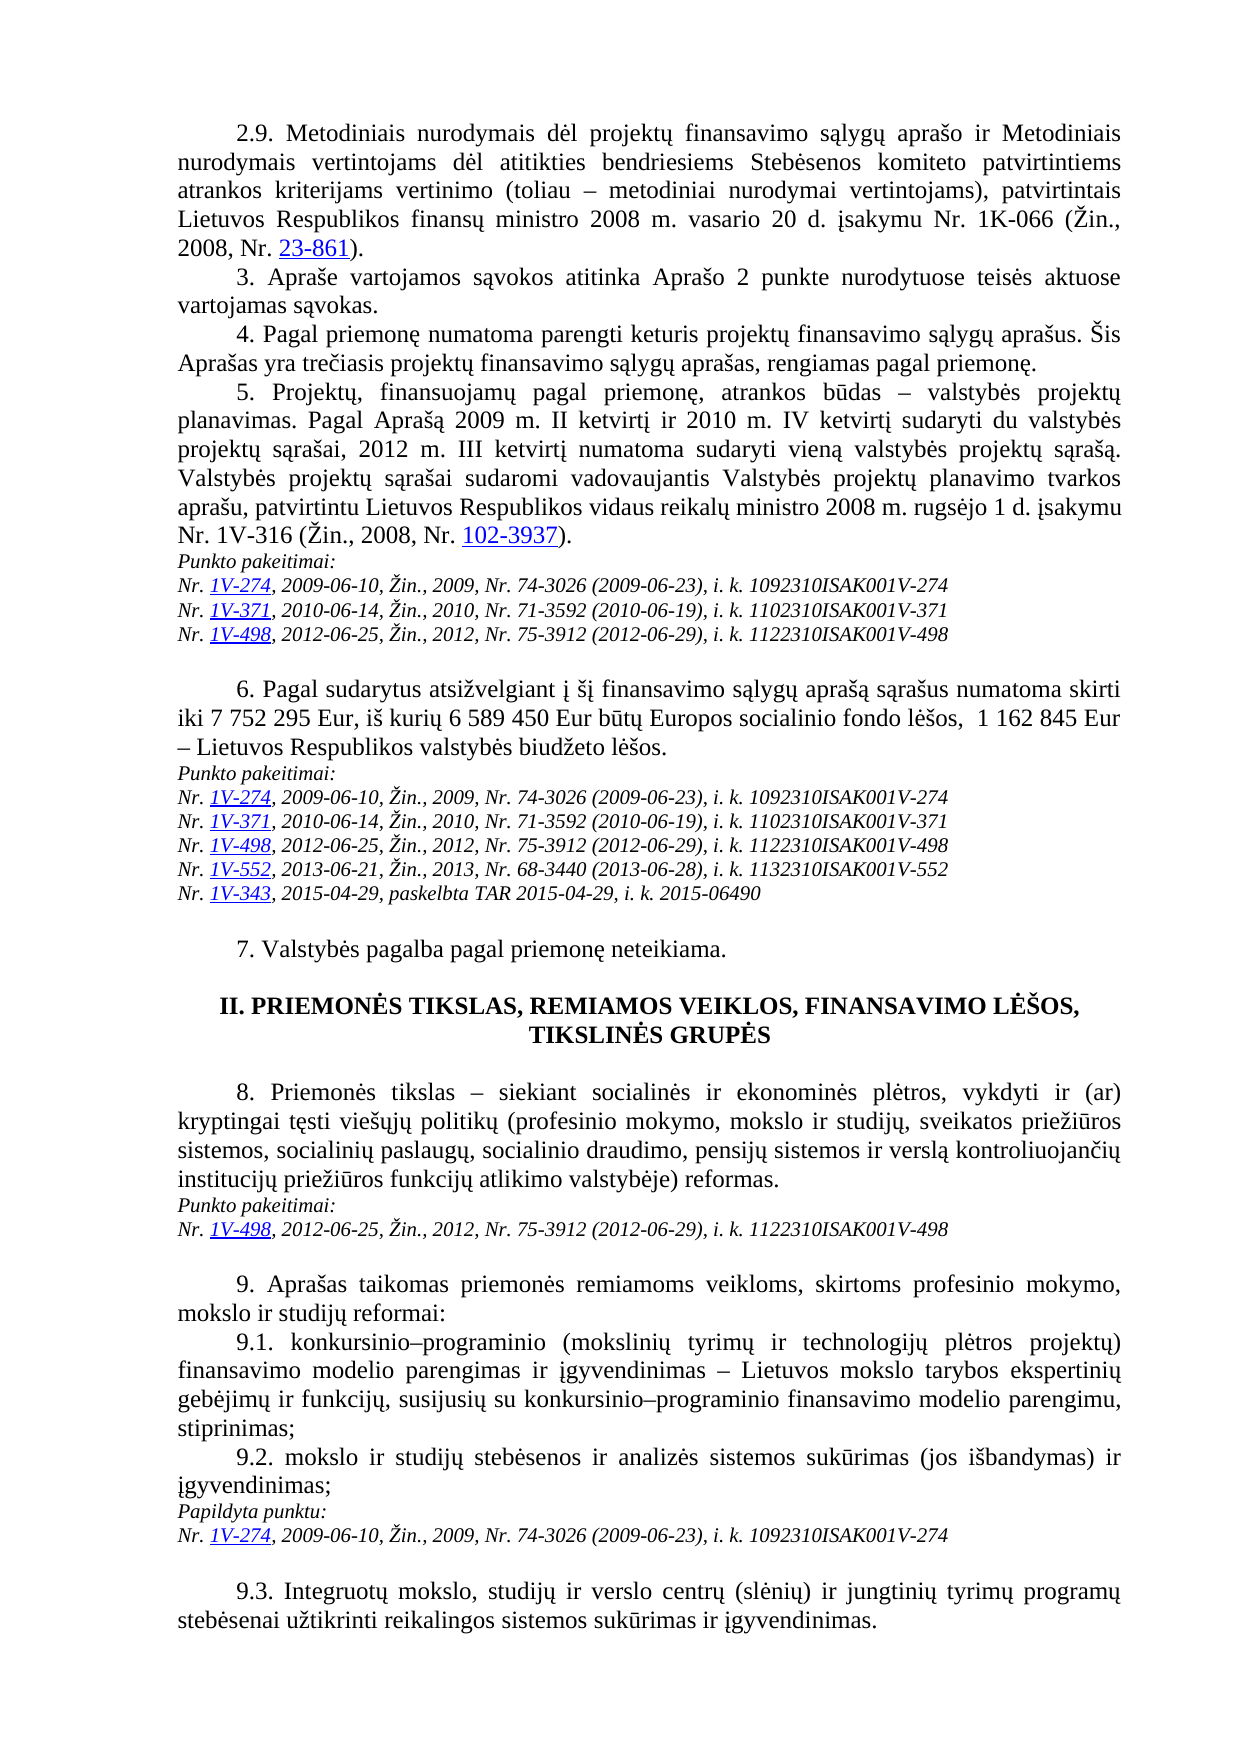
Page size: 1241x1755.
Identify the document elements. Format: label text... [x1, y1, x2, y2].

text 6. Pagal sudarytus atsižvelgiant į šį finansavimo sąlygų aprašą sąrašus numatoma skirti iki 7 752 295 Eur, iš kurių 6 589 450 Eur būtų Europos socialinio fondo lėšos, 1 162 845 Eur – Lietuvos Respublikos valstybės biudžeto lėšos. [177, 674, 1122, 761]
text Punkto pakeitimai: [177, 1192, 1122, 1217]
text Punkto pakeitimai: [177, 549, 1122, 573]
text 8. Priemonės tikslas – siekiant socialinės ir ekonominės plėtros, vykdyti ir (ar) kryptingai tęsti viešųjų politikų (profesinio mokymo, mokslo ir studijų, sveikatos priežiūros sistemos, socialinių paslaugų, socialinio draudimo, pensijų sistemos ir verslą kontroliuojančių institucijų priežiūros funkcijų atlikimo valstybėje) reformas. [177, 1077, 1122, 1192]
text Nr. 1V-371, 2010-06-14, Žin., 2010, Nr. 71-3592 (2010-06-19), i. k. 1102310ISAK001V-371 [177, 809, 1122, 833]
text 3. Apraše vartojamos sąvokos atitinka Aprašo 2 punkte nurodytuose teisės aktuose vartojamas sąvokas. [177, 262, 1122, 319]
text 9.2. mokslo ir studijų stebėsenos ir analizės sistemos sukūrimas (jos išbandymas) ir įgyvendinimas; [177, 1442, 1122, 1499]
text Nr. 1V-274, 2009-06-10, Žin., 2009, Nr. 74-3026 (2009-06-23), i. k. 1092310ISAK001V-274 [177, 1523, 1122, 1547]
text 4. Pagal priemonę numatoma parengti keturis projektų finansavimo sąlygų aprašus. Šis Aprašas yra trečiasis projektų finansavimo sąlygų aprašas, rengiamas pagal priemonę. [177, 319, 1122, 377]
text 9.1. konkursinio–programinio (mokslinių tyrimų ir technologijų plėtros projektų) finansavimo modelio parengimas ir įgyvendinimas – Lietuvos mokslo tarybos ekspertinių gebėjimų ir funkcijų, susijusių su konkursinio–programinio finansavimo modelio parengimu, stiprinimas; [177, 1327, 1122, 1442]
text Papildyta punktu: [177, 1499, 1122, 1523]
text Punkto pakeitimai: [177, 761, 1122, 785]
text Nr. 1V-343, 2015-04-29, paskelbta TAR 2015-04-29, i. k. 2015-06490 [177, 881, 1122, 905]
text Nr. 1V-498, 2012-06-25, Žin., 2012, Nr. 75-3912 (2012-06-29), i. k. 1122310ISAK001V-498 [177, 833, 1122, 857]
text 7. Valstybės pagalba pagal priemonę neteikiama. [177, 934, 1122, 962]
text 2.9. Metodiniais nurodymais dėl projektų finansavimo sąlygų aprašo ir Metodiniais nurodymais vertintojams dėl atitikties bendriesiems Stebėsenos komiteto patvirtintiems atrankos kriterijams vertinimo (toliau – metodiniai nurodymai vertintojams), patvirtintais Lietuvos Respublikos finansų ministro 2008 m. vasario 20 d. įsakymu Nr. 1K-066 (Žin., 2008, Nr. 23-861). [177, 118, 1122, 262]
text 9.3. Integruotų mokslo, studijų ir verslo centrų (slėnių) ir jungtinių tyrimų programų stebėsenai užtikrinti reikalingos sistemos sukūrimas ir įgyvendinimas. [177, 1576, 1122, 1634]
text 5. Projektų, finansuojamų pagal priemonę, atrankos būdas – valstybės projektų planavimas. Pagal Aprašą 2009 m. II ketvirtį ir 2010 m. IV ketvirtį sudaryti du valstybės projektų sąrašai, 2012 m. III ketvirtį numatoma sudaryti vieną valstybės projektų sąrašą. Valstybės projektų sąrašai sudaromi vadovaujantis Valstybės projektų planavimo tvarkos aprašu, patvirtintu Lietuvos Respublikos vidaus reikalų ministro 2008 m. rugsėjo 1 d. įsakymu Nr. 1V-316 (Žin., 2008, Nr. 102-3937). [177, 377, 1122, 549]
text Nr. 1V-274, 2009-06-10, Žin., 2009, Nr. 74-3026 (2009-06-23), i. k. 1092310ISAK001V-274 [177, 785, 1122, 809]
text Nr. 1V-498, 2012-06-25, Žin., 2012, Nr. 75-3912 (2012-06-29), i. k. 1122310ISAK001V-498 [177, 1217, 1122, 1241]
text Nr. 1V-274, 2009-06-10, Žin., 2009, Nr. 74-3026 (2009-06-23), i. k. 1092310ISAK001V-274 [177, 573, 1122, 597]
text 9. Aprašas taikomas priemonės remiamoms veikloms, skirtoms profesinio mokymo, mokslo ir studijų reformai: [177, 1269, 1122, 1327]
text Nr. 1V-552, 2013-06-21, Žin., 2013, Nr. 68-3440 (2013-06-28), i. k. 1132310ISAK001V-552 [177, 857, 1122, 881]
text II. PRIEMONĖS TIKSLAS, REMIAMOS VEIKLOS, FINANSAVIMO LĖŠOS, TIKSLINĖS GRUPĖS [177, 991, 1122, 1049]
text Nr. 1V-371, 2010-06-14, Žin., 2010, Nr. 71-3592 (2010-06-19), i. k. 1102310ISAK001V-371 [177, 597, 1122, 622]
text Nr. 1V-498, 2012-06-25, Žin., 2012, Nr. 75-3912 (2012-06-29), i. k. 1122310ISAK001V-498 [177, 622, 1122, 646]
